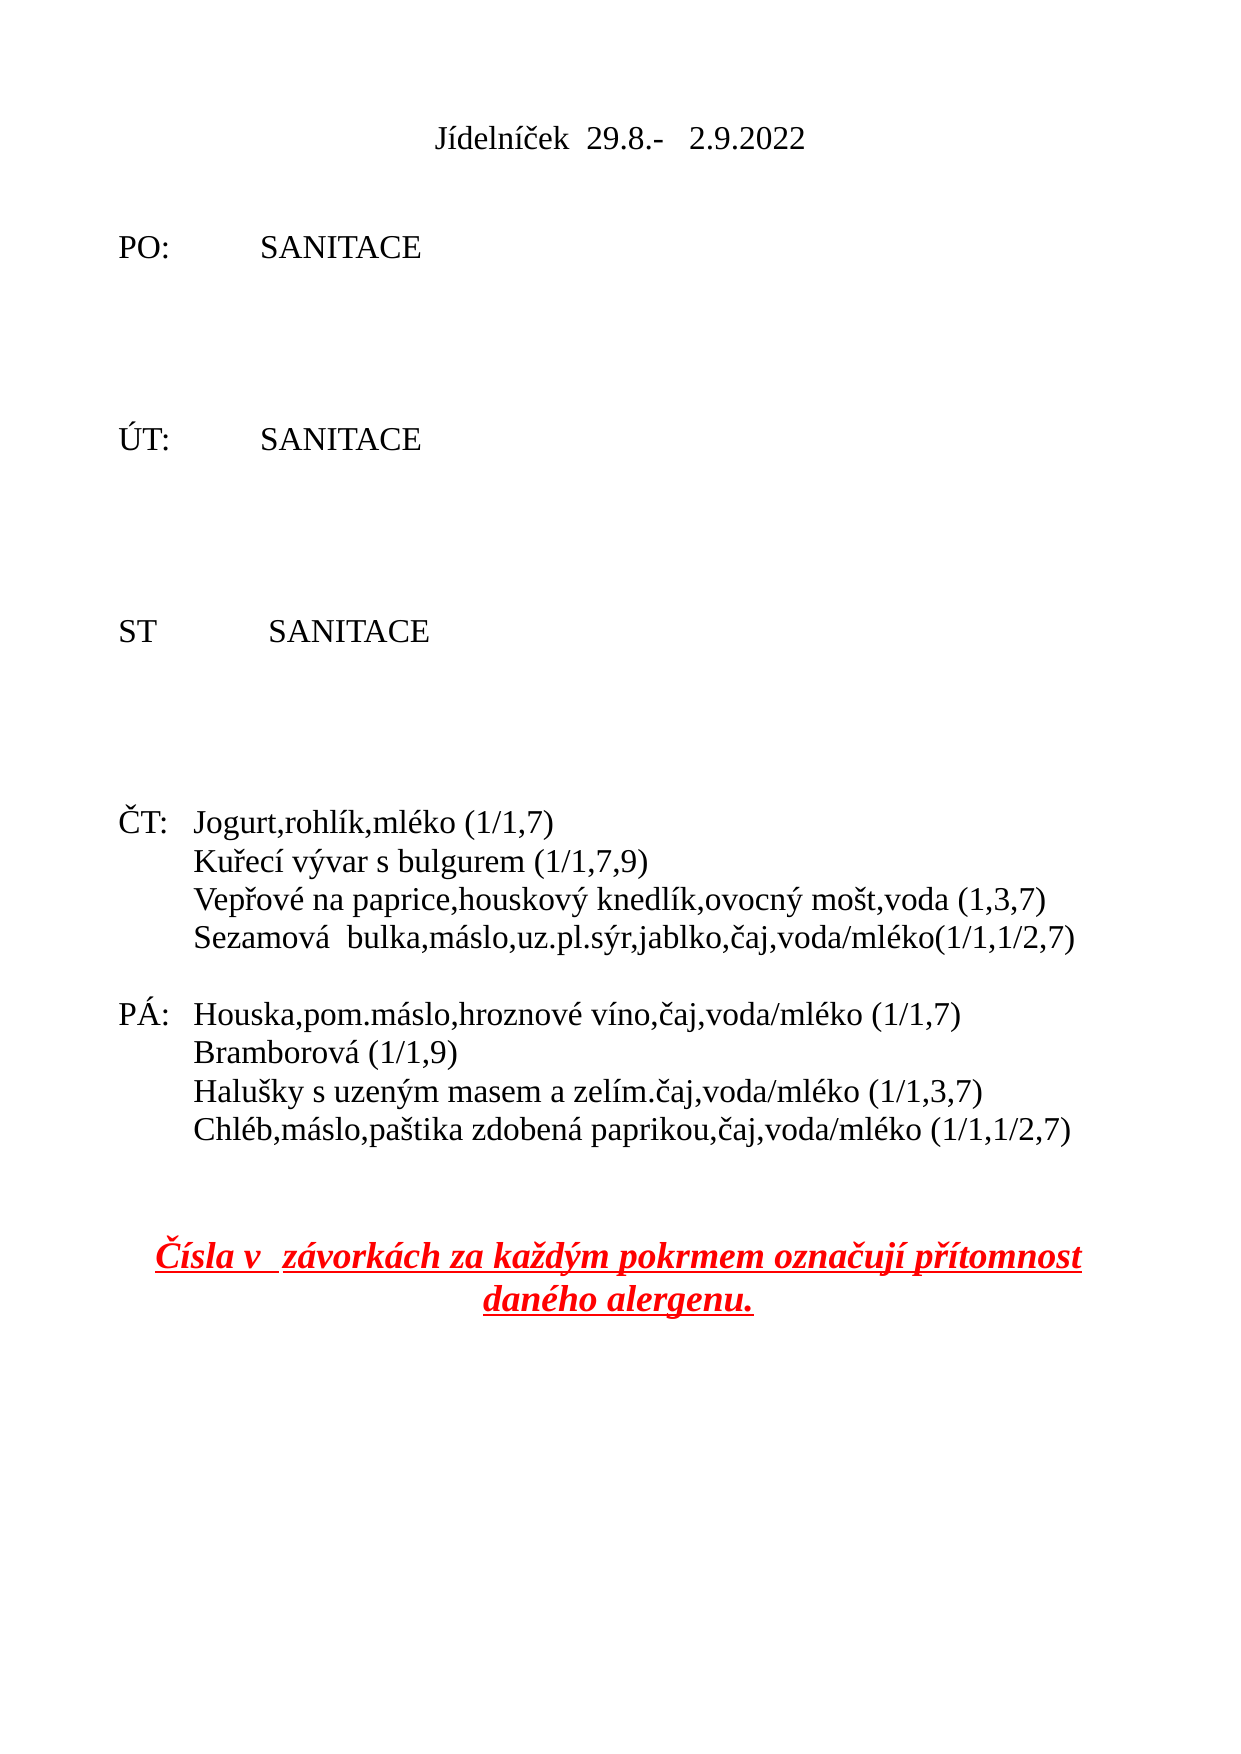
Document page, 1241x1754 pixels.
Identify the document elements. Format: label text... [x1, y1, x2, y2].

table_cell [111, 496, 186, 534]
table_cell Houska,pom.máslo,hroznové víno,čaj,voda/mléko (1/1,7) [186, 994, 1151, 1032]
table_cell [111, 649, 186, 687]
table_cell [111, 918, 186, 956]
text Čísla v závorkách za každým pokrmem označují přítomnost daného alergenu. [118, 1234, 1122, 1320]
table_cell [111, 956, 186, 994]
table_cell Kuřecí vývar s bulgurem (1/1,7,9) [186, 841, 1151, 879]
table_header PO: [111, 228, 186, 419]
table_cell [186, 956, 1151, 994]
table_cell [111, 458, 186, 496]
table_cell [186, 688, 1151, 726]
table_cell [186, 649, 1151, 687]
table_cell [111, 534, 186, 572]
table_cell [111, 726, 186, 764]
table_cell Chléb,máslo,paštika zdobená paprikou,čaj,voda/mléko (1/1,1/2,7) [186, 1109, 1151, 1147]
table_cell ČT: [111, 803, 186, 841]
table_cell [186, 496, 1151, 534]
table_header SANITACE [186, 228, 1151, 419]
table_cell [186, 573, 1151, 611]
table_cell [111, 879, 186, 917]
table_cell [111, 764, 186, 802]
table_cell ST [111, 611, 186, 649]
text Jídelníček 29.8.- 2.9.2022 [118, 118, 1122, 156]
table_cell Jogurt,rohlík,mléko (1/1,7) [186, 803, 1151, 841]
table_cell [111, 1071, 186, 1109]
table_cell [111, 688, 186, 726]
table_cell SANITACE [186, 611, 1151, 649]
table_cell [111, 1033, 186, 1071]
table_cell [186, 764, 1151, 802]
table_cell Vepřové na paprice,houskový knedlík,ovocný mošt,voda (1,3,7) [186, 879, 1151, 917]
table_cell [111, 1109, 186, 1147]
table_cell [186, 458, 1151, 496]
table_cell [186, 726, 1151, 764]
table_cell Bramborová (1/1,9) [186, 1033, 1151, 1071]
table_cell PÁ: [111, 994, 186, 1032]
table_cell [186, 534, 1151, 572]
table_cell [111, 841, 186, 879]
table_cell SANITACE [186, 419, 1151, 457]
table_cell ÚT: [111, 419, 186, 457]
table_cell Halušky s uzeným masem a zelím.čaj,voda/mléko (1/1,3,7) [186, 1071, 1151, 1109]
table_cell [111, 573, 186, 611]
table_cell Sezamová bulka,máslo,uz.pl.sýr,jablko,čaj,voda/mléko(1/1,1/2,7) [186, 918, 1151, 956]
